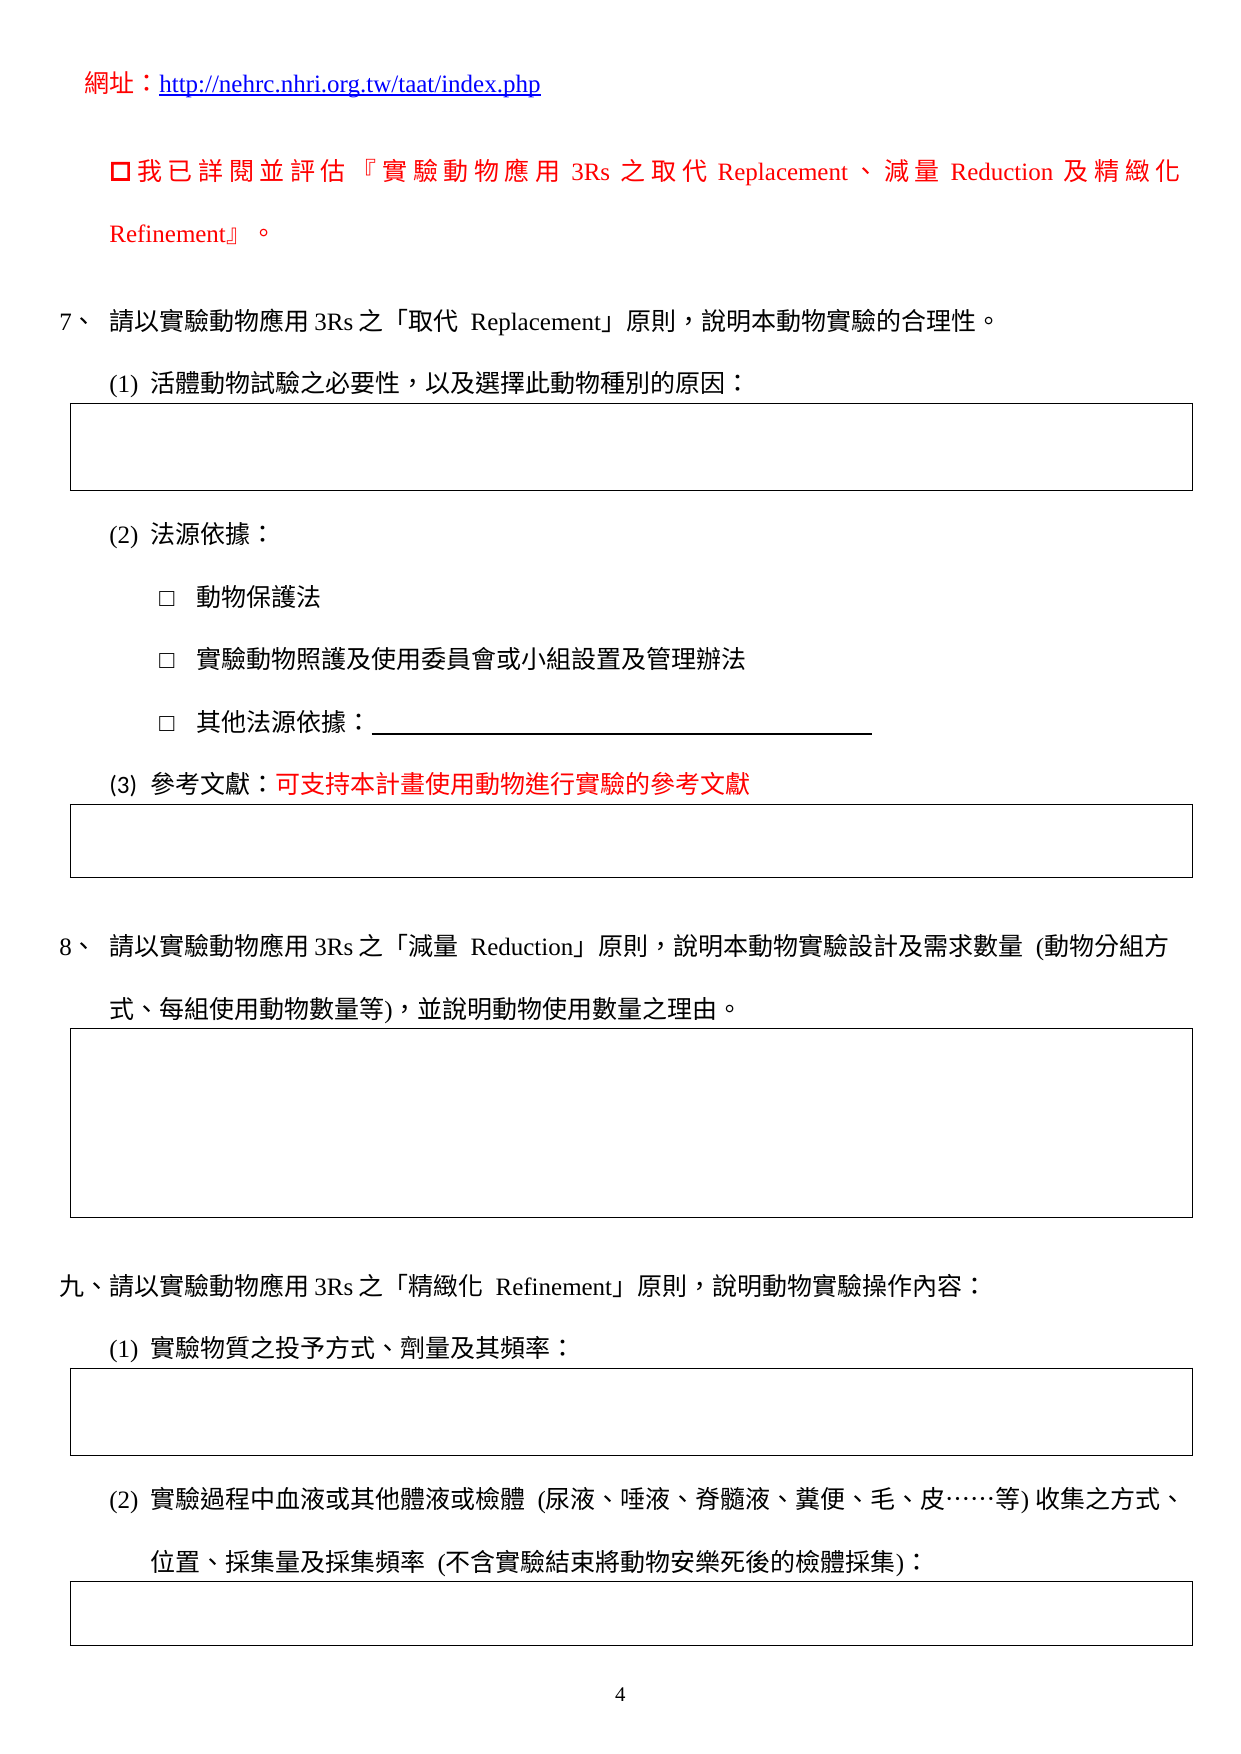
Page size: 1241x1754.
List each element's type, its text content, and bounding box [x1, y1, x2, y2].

text 九、請以實驗動物應用3Rs之「精緻化 Refinement」原則，說明動物實驗操作內容： [59, 1243, 1181, 1305]
list 其他法源依據： [159, 679, 1181, 741]
table_header [71, 1369, 1192, 1455]
table_header [71, 1029, 1192, 1217]
text 網址：http://nehrc.nhri.org.tw/taat/index.php [84, 40, 1181, 103]
table_header [71, 1582, 1192, 1644]
list 實驗物質之投予方式、劑量及其頻率： [109, 1305, 1181, 1368]
list 動物保護法 [159, 554, 1181, 616]
table_header [71, 404, 1192, 490]
list 請以實驗動物應用3Rs之「減量 Reduction」原則，說明本動物實驗設計及需求數量 (動物分組方式、每組使用動物數量等)，並說明動物使用數量之理由。 [59, 903, 1181, 1028]
table_header [71, 805, 1192, 877]
list 活體動物試驗之必要性，以及選擇此動物種別的原因： [109, 340, 1181, 403]
list 參考文獻：可支持本計畫使用動物進行實驗的參考文獻 [109, 741, 1181, 804]
list 請以實驗動物應用3Rs之「取代 Replacement」原則，說明本動物實驗的合理性。 [59, 278, 1181, 340]
list 實驗過程中血液或其他體液或檢體 (尿液、唾液、脊髓液、糞便、毛、皮……等) 收集之方式、位置、採集量及採集頻率 (不含實驗結束將動物安樂死後的檢體採集)： [109, 1456, 1181, 1581]
list 法源依據： [109, 491, 1181, 554]
list 實驗動物照護及使用委員會或小組設置及管理辦法 [159, 616, 1181, 679]
text 我已詳閱並評估『實驗動物應用3Rs之取代Replacement、減量Reduction及精緻化Refinement』。 [109, 128, 1181, 253]
